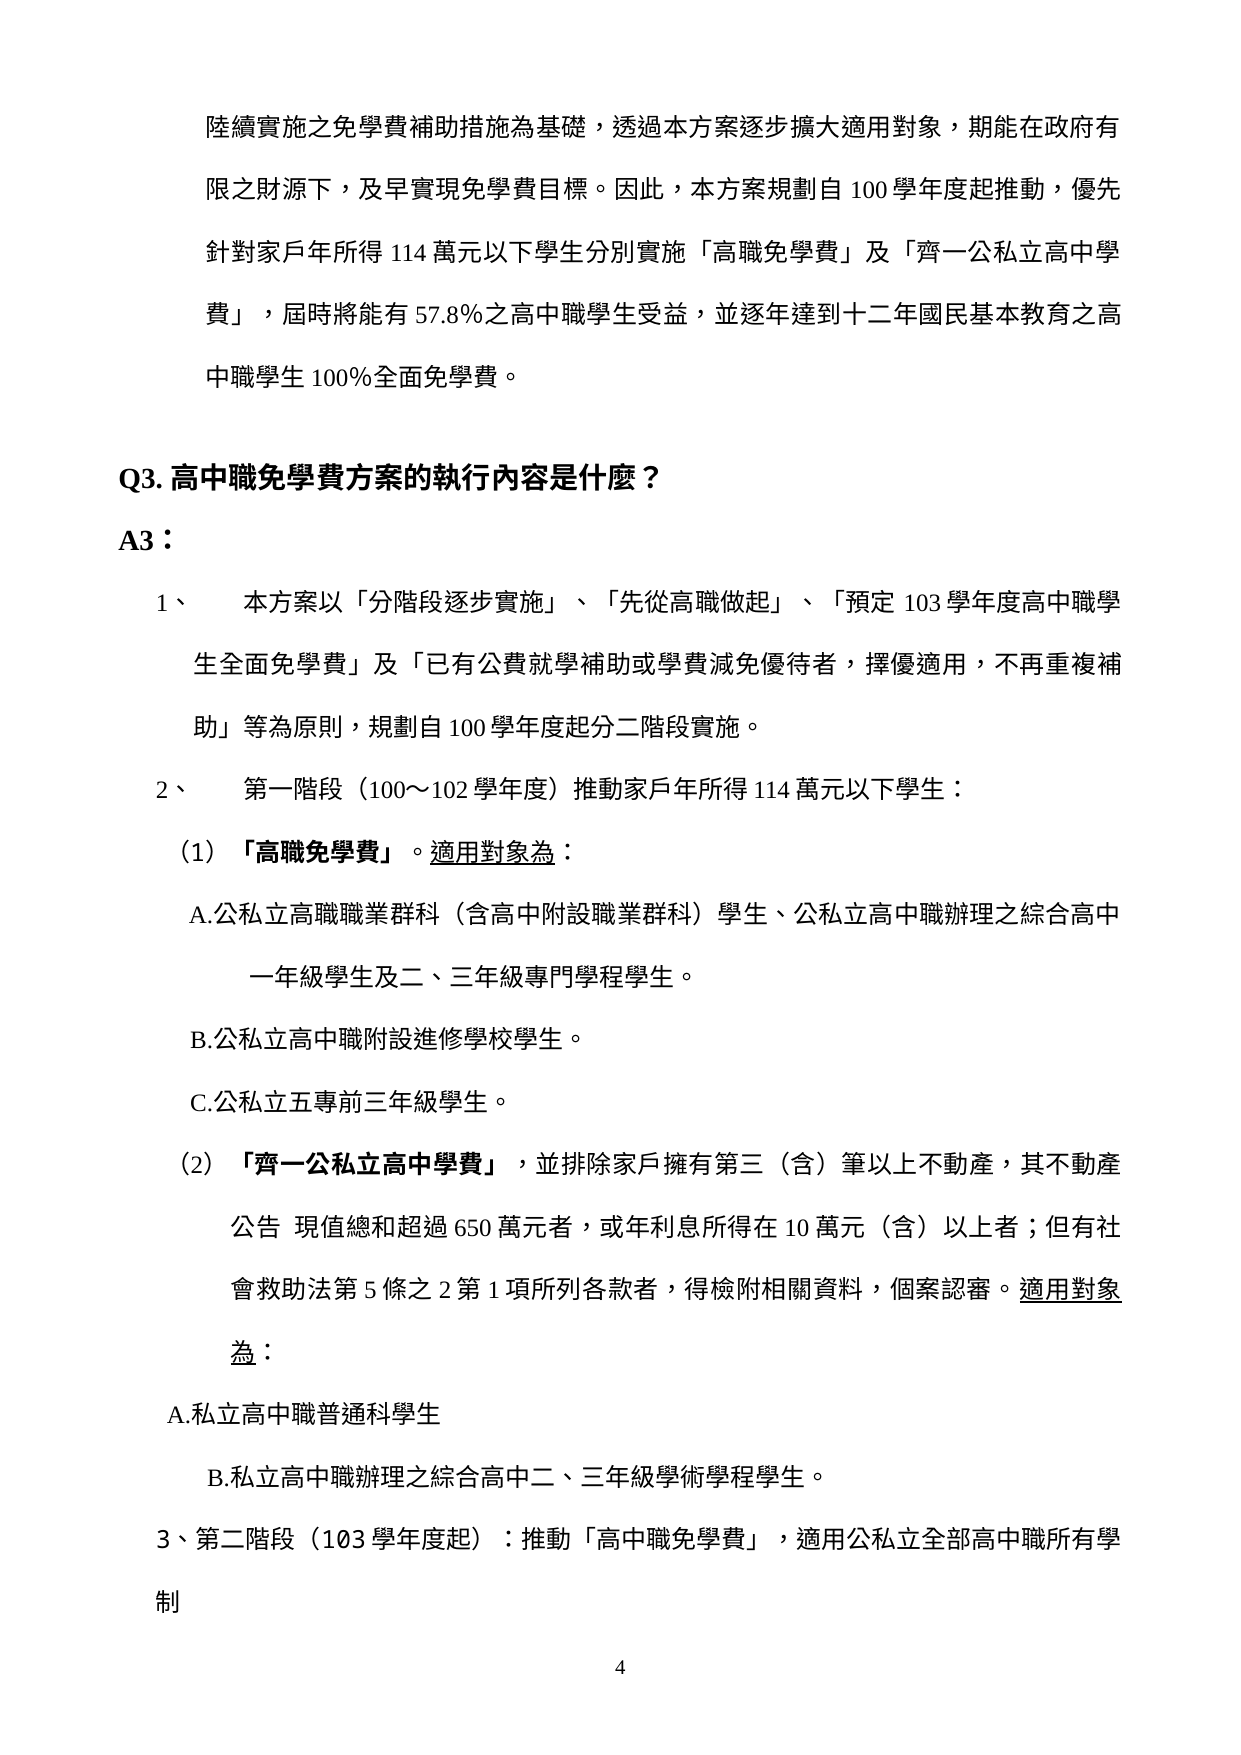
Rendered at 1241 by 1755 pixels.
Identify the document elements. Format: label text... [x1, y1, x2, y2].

text （2）「齊一公私立高中學費」，並排除家戶擁有第三（含）筆以上不動產，其不動產公告 現值總和超過650萬元者，或年利息所得在10萬元（含）以上者；但有社會救助法第5條之2第1項所列各款者，得檢附相關資料，個案認審。適用對象為： [165, 1121, 1122, 1371]
text 3、第二階段（103學年度起）：推動「高中職免學費」，適用公私立全部高中職所有學制 [156, 1496, 1122, 1621]
list 本方案以「分階段逐步實施」、「先從高職做起」、「預定103學年度高中職學生全面免學費」及「已有公費就學補助或學費減免優待者，擇優適用，不再重複補助」等為原則，規劃自100學年度起分二階段實施。 [156, 559, 1122, 746]
text A.私立高中職普通科學生 [118, 1371, 1122, 1434]
text Q3. 高中職免學費方案的執行內容是什麼？ [118, 434, 1122, 496]
text A.公私立高職職業群科（含高中附設職業群科）學生、公私立高中職辦理之綜合高中一年級學生及二、三年級專門學程學生。 [164, 871, 1122, 996]
text C.公私立五專前三年級學生。 [165, 1059, 1122, 1121]
text （1）「高職免學費」。適用對象為： [165, 809, 1122, 871]
text B.公私立高中職附設進修學校學生。 [165, 996, 1122, 1059]
text A3： [118, 496, 1122, 559]
list 第一階段（100～102學年度）推動家戶年所得114萬元以下學生： [156, 746, 1122, 809]
text B.私立高中職辦理之綜合高中二、三年級學術學程學生。 [144, 1434, 1122, 1496]
list 陸續實施之免學費補助措施為基礎，透過本方案逐步擴大適用對象，期能在政府有限之財源下，及早實現免學費目標。因此，本方案規劃自100學年度起推動，優先針對家戶年所得114萬元以下學生分別實施「高職免學費」及「齊一公私立高中學費」，屆時將能有57.8％之高中職學生受益，並逐年達到十二年國民基本教育之高中職學生100％全面免學費。 [168, 84, 1122, 396]
